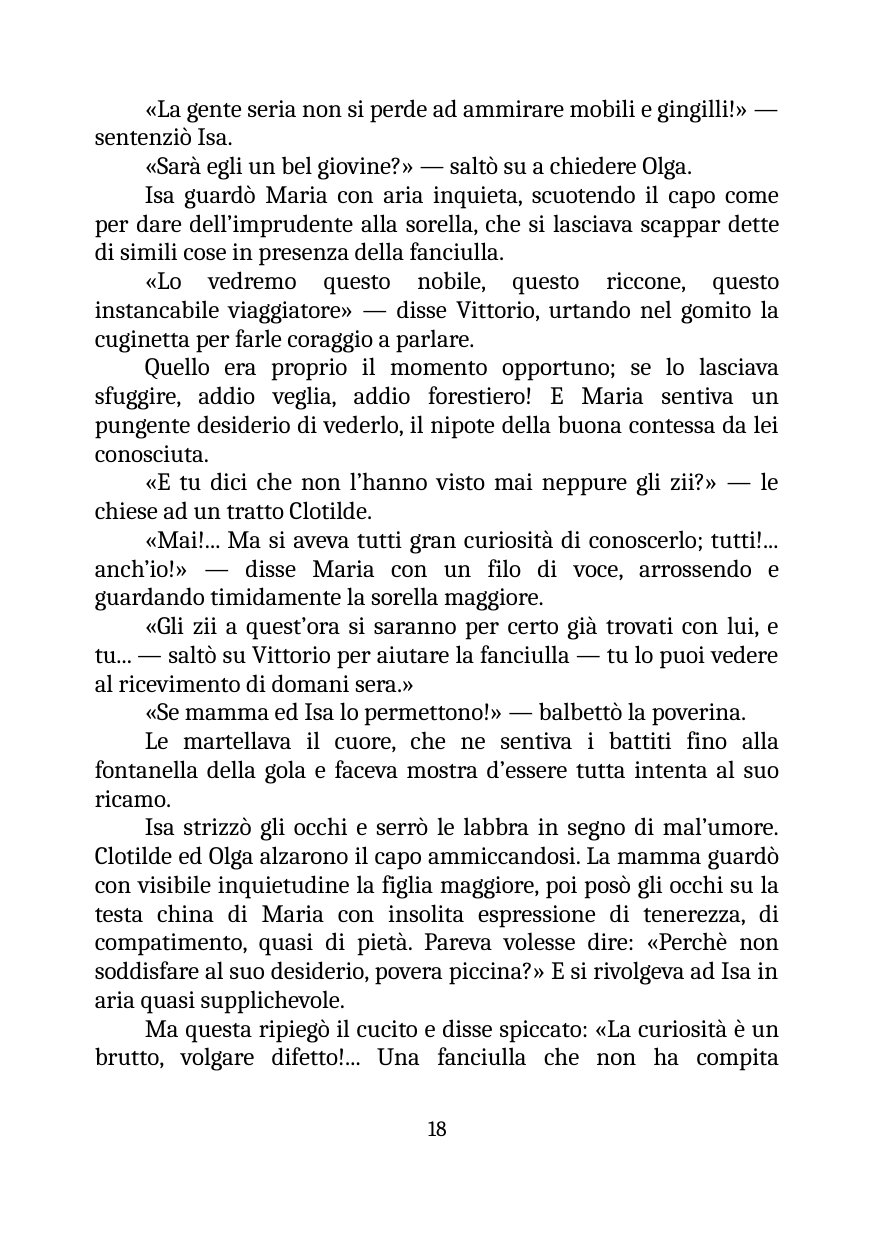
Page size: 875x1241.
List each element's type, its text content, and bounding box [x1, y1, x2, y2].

text «Lo vedremo questo nobile, questo riccone, questo instancabile viaggiatore» — disse Vittorio, urtando nel gomito la cuginetta per farle coraggio a parlare. [94, 267, 779, 353]
text Isa strizzò gli occhi e serrò le labbra in segno di mal’umore. Clotilde ed Olga alzarono il capo ammiccandosi. La mamma guardò con visibile inquietudine la figlia maggiore, poi posò gli occhi su la testa china di Maria con insolita espressione di tenerezza, di compatimento, quasi di pietà. Pareva volesse dire: «Perchè non soddisfare al suo desiderio, povera piccina?» E si rivolgeva ad Isa in aria quasi supplichevole. [94, 813, 779, 1014]
text «Mai!... Ma si aveva tutti gran curiosità di conoscerlo; tutti!... anch’io!» — disse Maria con un filo di voce, arrossendo e guardando timidamente la sorella maggiore. [94, 526, 779, 612]
text Le martellava il cuore, che ne sentiva i battiti fino alla fontanella della gola e faceva mostra d’essere tutta intenta al suo ricamo. [94, 727, 779, 813]
text «Gli zii a quest’ora si saranno per certo già trovati con lui, e tu... — saltò su Vittorio per aiutare la fanciulla — tu lo puoi vedere al ricevimento di domani sera.» [94, 612, 779, 698]
text «Se mamma ed Isa lo permettono!» — balbettò la poverina. [94, 698, 779, 727]
text «E tu dici che non l’hanno visto mai neppure gli zii?» — le chiese ad un tratto Clotilde. [94, 468, 779, 526]
text Ma questa ripiegò il cucito e disse spiccato: «La curiosità è un brutto, volgare difetto!... Una fanciulla che non ha compita [94, 1014, 779, 1072]
text Isa guardò Maria con aria inquieta, scuotendo il capo come per dare dell’imprudente alla sorella, che si lasciava scappar dette di simili cose in presenza della fanciulla. [94, 181, 779, 267]
text Quello era proprio il momento opportuno; se lo lasciava sfuggire, addio veglia, addio forestiero! E Maria sentiva un pungente desiderio di vederlo, il nipote della buona contessa da lei conosciuta. [94, 353, 779, 468]
text «La gente seria non si perde ad ammirare mobili e gingilli!» — sentenziò Isa. [94, 94, 779, 152]
text «Sarà egli un bel giovine?» — saltò su a chiedere Olga. [94, 152, 779, 181]
